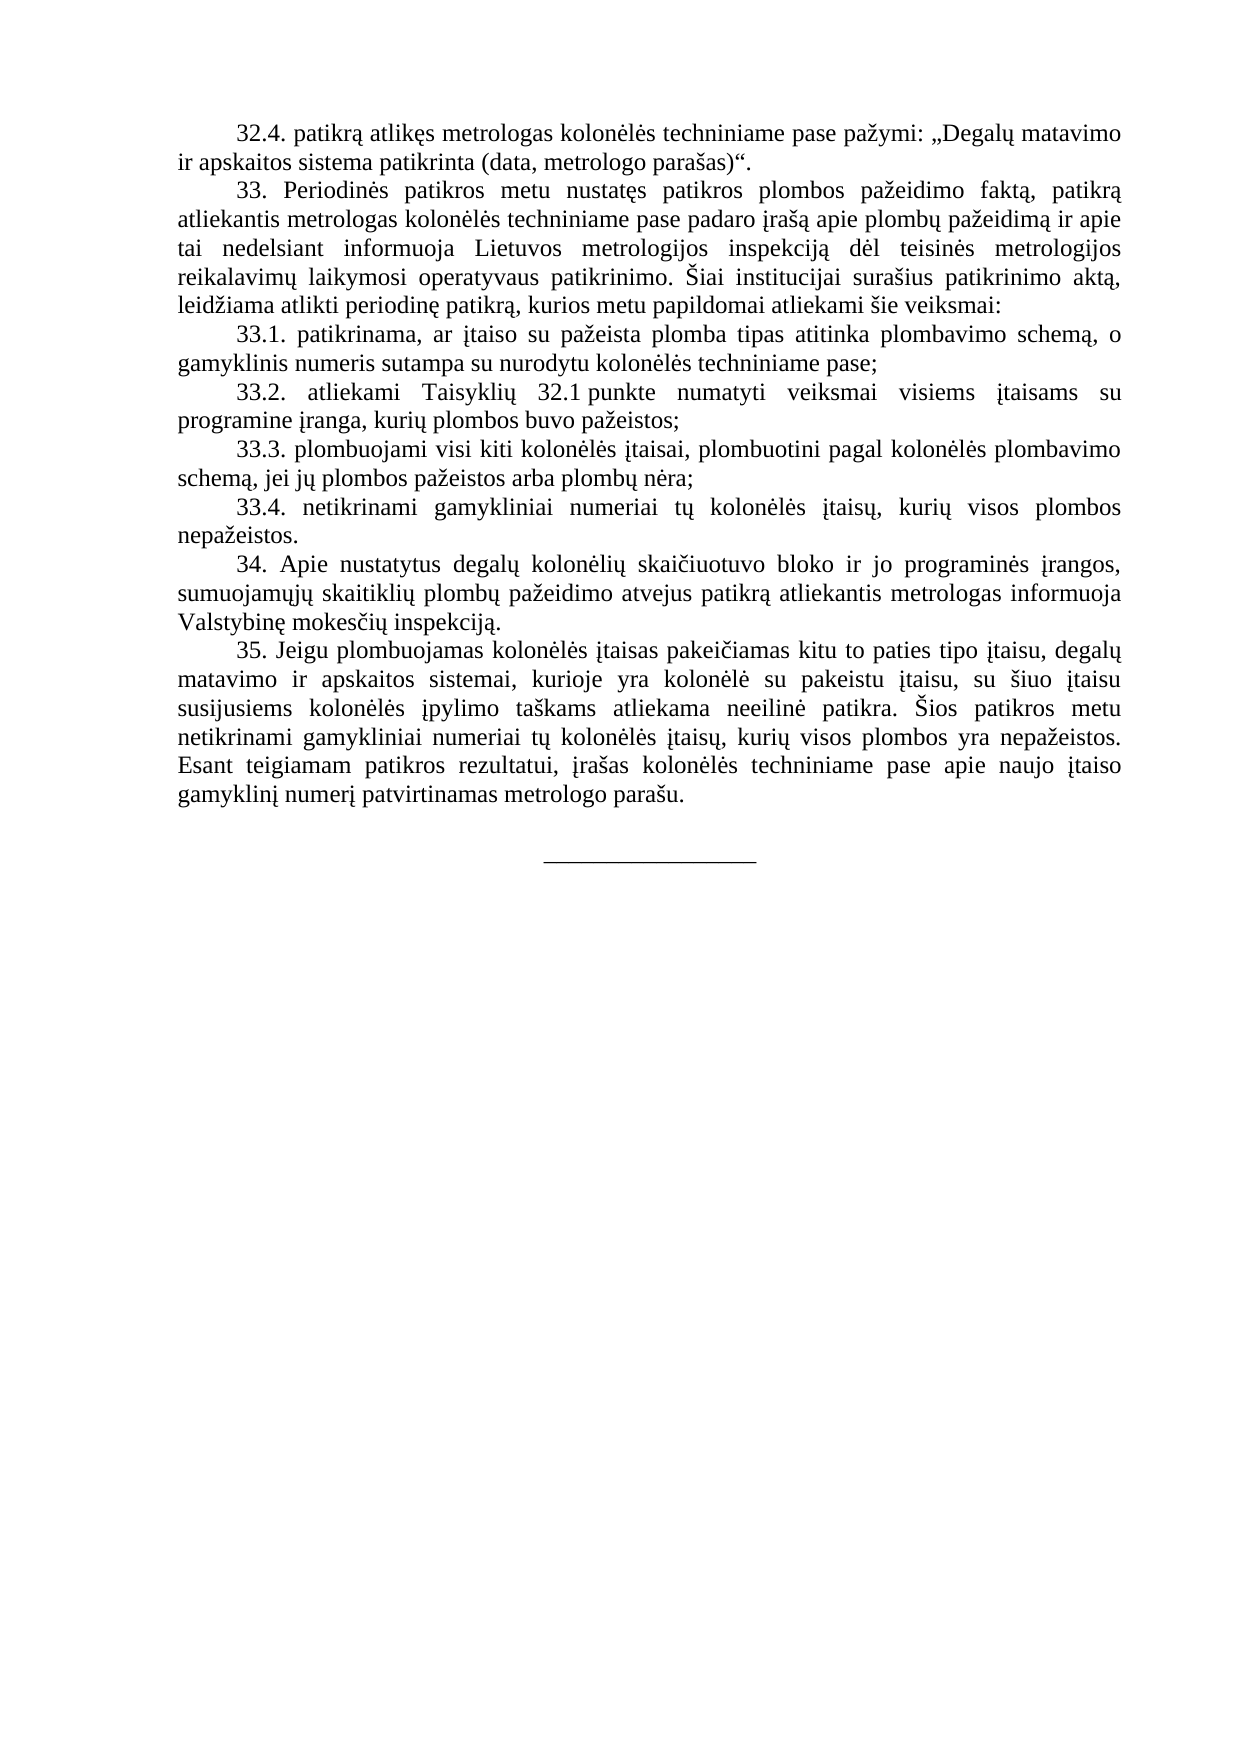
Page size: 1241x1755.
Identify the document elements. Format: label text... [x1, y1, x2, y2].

text 33.1. patikrinama, ar įtaiso su pažeista plomba tipas atitinka plombavimo schemą, o gamyklinis numeris sutampa su nurodytu kolonėlės techniniame pase; [177, 319, 1122, 377]
text 35. Jeigu plombuojamas kolonėlės įtaisas pakeičiamas kitu to paties tipo įtaisu, degalų matavimo ir apskaitos sistemai, kurioje yra kolonėlė su pakeistu įtaisu, su šiuo įtaisu susijusiems kolonėlės įpylimo taškams atliekama neeilinė patikra. Šios patikros metu netikrinami gamykliniai numeriai tų kolonėlės įtaisų, kurių visos plombos yra nepažeistos. Esant teigiamam patikros rezultatui, įrašas kolonėlės techniniame pase apie naujo įtaiso gamyklinį numerį patvirtinamas metrologo parašu. [177, 636, 1122, 808]
text 33. Periodinės patikros metu nustatęs patikros plombos pažeidimo faktą, patikrą atliekantis metrologas kolonėlės techniniame pase padaro įrašą apie plombų pažeidimą ir apie tai nedelsiant informuoja Lietuvos metrologijos inspekciją dėl teisinės metrologijos reikalavimų laikymosi operatyvaus patikrinimo. Šiai institucijai surašius patikrinimo aktą, leidžiama atlikti periodinę patikrą, kurios metu papildomai atliekami šie veiksmai: [177, 176, 1122, 319]
text 32.4. patikrą atlikęs metrologas kolonėlės techniniame pase pažymi: „Degalų matavimo ir apskaitos sistema patikrinta (data, metrologo parašas)“. [177, 118, 1122, 176]
text 33.2. atliekami Taisyklių 32.1 punkte numatyti veiksmai visiems įtaisams su programine įranga, kurių plombos buvo pažeistos; [177, 377, 1122, 434]
text 33.4. netikrinami gamykliniai numeriai tų kolonėlės įtaisų, kurių visos plombos nepažeistos. [177, 492, 1122, 549]
text _________________ [177, 837, 1122, 866]
text 33.3. plombuojami visi kiti kolonėlės įtaisai, plombuotini pagal kolonėlės plombavimo schemą, jei jų plombos pažeistos arba plombų nėra; [177, 434, 1122, 492]
text 34. Apie nustatytus degalų kolonėlių skaičiuotuvo bloko ir jo programinės įrangos, sumuojamųjų skaitiklių plombų pažeidimo atvejus patikrą atliekantis metrologas informuoja Valstybinę mokesčių inspekciją. [177, 549, 1122, 636]
